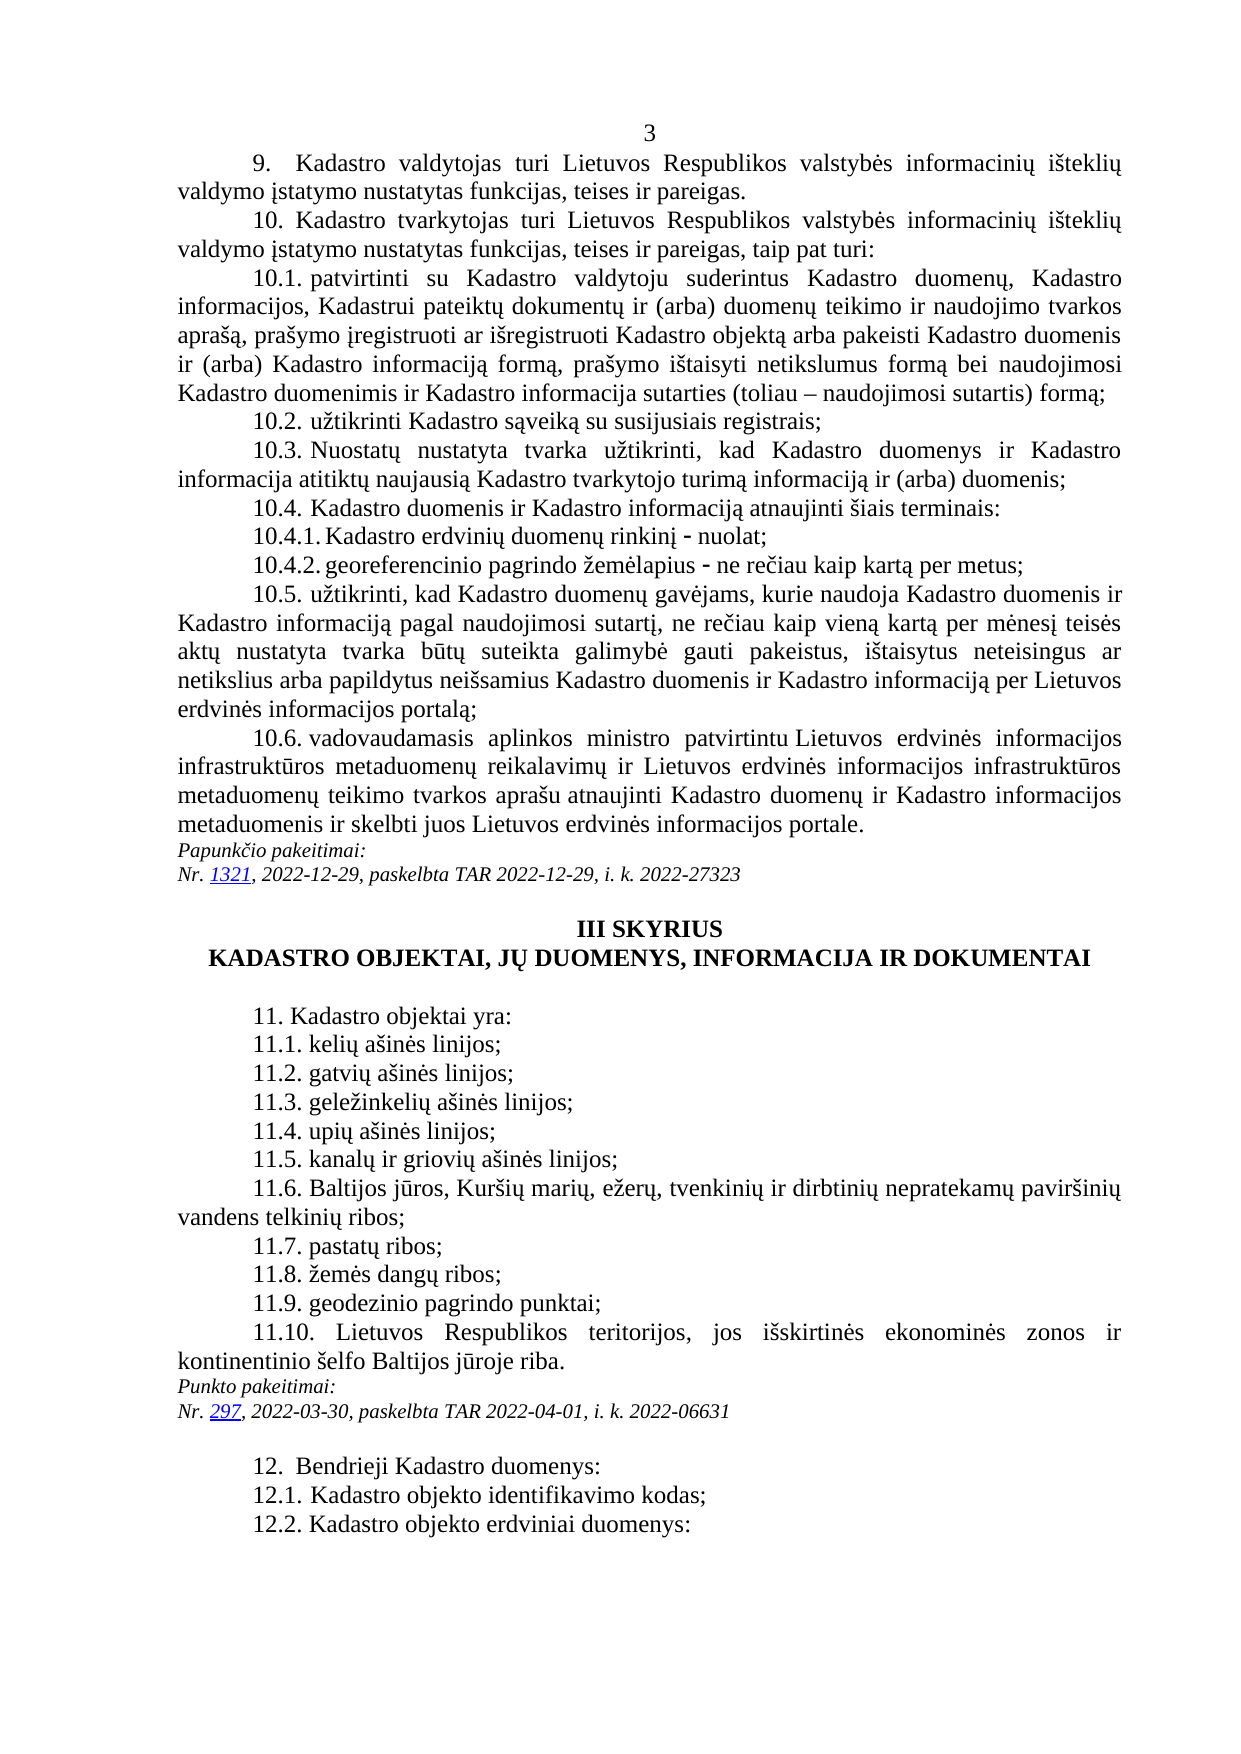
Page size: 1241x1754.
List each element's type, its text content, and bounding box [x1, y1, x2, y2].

text 10.4. Kadastro duomenis ir Kadastro informaciją atnaujinti šiais terminais: [177, 493, 1122, 521]
text 10.2. užtikrinti Kadastro sąveiką su susijusiais registrais; [177, 406, 1122, 435]
text 11.2. gatvių ašinės linijos; [177, 1058, 1122, 1087]
text 10. Kadastro tvarkytojas turi Lietuvos Respublikos valstybės informacinių išteklių valdymo įstatymo nustatytas funkcijas, teises ir pareigas, taip pat turi: [177, 205, 1122, 263]
text 11.3. geležinkelių ašinės linijos; [177, 1087, 1122, 1116]
text 10.5. užtikrinti, kad Kadastro duomenų gavėjams, kurie naudoja Kadastro duomenis ir Kadastro informaciją pagal naudojimosi sutartį, ne rečiau kaip vieną kartą per mėnesį teisės aktų nustatyta tvarka būtų suteikta galimybė gauti pakeistus, ištaisytus neteisingus ar netikslius arba papildytus neišsamius Kadastro duomenis ir Kadastro informaciją per Lietuvos erdvinės informacijos portalą; [177, 579, 1122, 723]
text 11.1. kelių ašinės linijos; [177, 1029, 1122, 1058]
text 9. Kadastro valdytojas turi Lietuvos Respublikos valstybės informacinių išteklių valdymo įstatymo nustatytas funkcijas, teises ir pareigas. [177, 148, 1122, 205]
text 11.6. Baltijos jūros, Kuršių marių, ežerų, tvenkinių ir dirbtinių nepratekamų paviršinių vandens telkinių ribos; [177, 1173, 1122, 1231]
text Nr. 1321, 2022-12-29, paskelbta TAR 2022-12-29, i. k. 2022-27323 [177, 862, 1122, 886]
text 11.10. Lietuvos Respublikos teritorijos, jos išskirtinės ekonominės zonos ir kontinentinio šelfo Baltijos jūroje riba. [177, 1317, 1122, 1374]
text 11.9. geodezinio pagrindo punktai; [177, 1288, 1122, 1317]
text 11.8. žemės dangų ribos; [177, 1259, 1122, 1288]
text 10.4.1. Kadastro erdvinių duomenų rinkinį  nuolat; [177, 521, 1122, 550]
text Nr. 297, 2022-03-30, paskelbta TAR 2022-04-01, i. k. 2022-06631 [177, 1398, 1122, 1423]
text 11.5. kanalų ir griovių ašinės linijos; [177, 1144, 1122, 1173]
text 11.4. upių ašinės linijos; [177, 1116, 1122, 1144]
text KADASTRO OBJEKTAI, JŲ DUOMENYS, INFORMACIJA IR DOKUMENTAI [177, 943, 1122, 972]
text 10.1. patvirtinti su Kadastro valdytoju suderintus Kadastro duomenų, Kadastro informacijos, Kadastrui pateiktų dokumentų ir (arba) duomenų teikimo ir naudojimo tvarkos aprašą, prašymo įregistruoti ar išregistruoti Kadastro objektą arba pakeisti Kadastro duomenis ir (arba) Kadastro informaciją formą, prašymo ištaisyti netikslumus formą bei naudojimosi Kadastro duomenimis ir Kadastro informacija sutarties (toliau – naudojimosi sutartis) formą; [177, 263, 1122, 406]
text 12.2. Kadastro objekto erdviniai duomenys: [177, 1509, 1122, 1538]
text 12. Bendrieji Kadastro duomenys: [177, 1451, 1122, 1480]
text Papunkčio pakeitimai: [177, 838, 1122, 862]
text Punkto pakeitimai: [177, 1374, 1122, 1398]
text 11.7. pastatų ribos; [177, 1231, 1122, 1259]
text 10.6. vadovaudamasis aplinkos ministro patvirtintu Lietuvos erdvinės informacijos infrastruktūros metaduomenų reikalavimų ir Lietuvos erdvinės informacijos infrastruktūros metaduomenų teikimo tvarkos aprašu atnaujinti Kadastro duomenų ir Kadastro informacijos metaduomenis ir skelbti juos Lietuvos erdvinės informacijos portale. [177, 723, 1122, 838]
text 12.1. Kadastro objekto identifikavimo kodas; [177, 1480, 1122, 1509]
text III SKYRIUS [177, 914, 1122, 943]
text 10.4.2. georeferencinio pagrindo žemėlapius  ne rečiau kaip kartą per metus; [177, 550, 1122, 579]
text 10.3. Nuostatų nustatyta tvarka užtikrinti, kad Kadastro duomenys ir Kadastro informacija atitiktų naujausią Kadastro tvarkytojo turimą informaciją ir (arba) duomenis; [177, 435, 1122, 493]
text 11. Kadastro objektai yra: [177, 1001, 1122, 1029]
